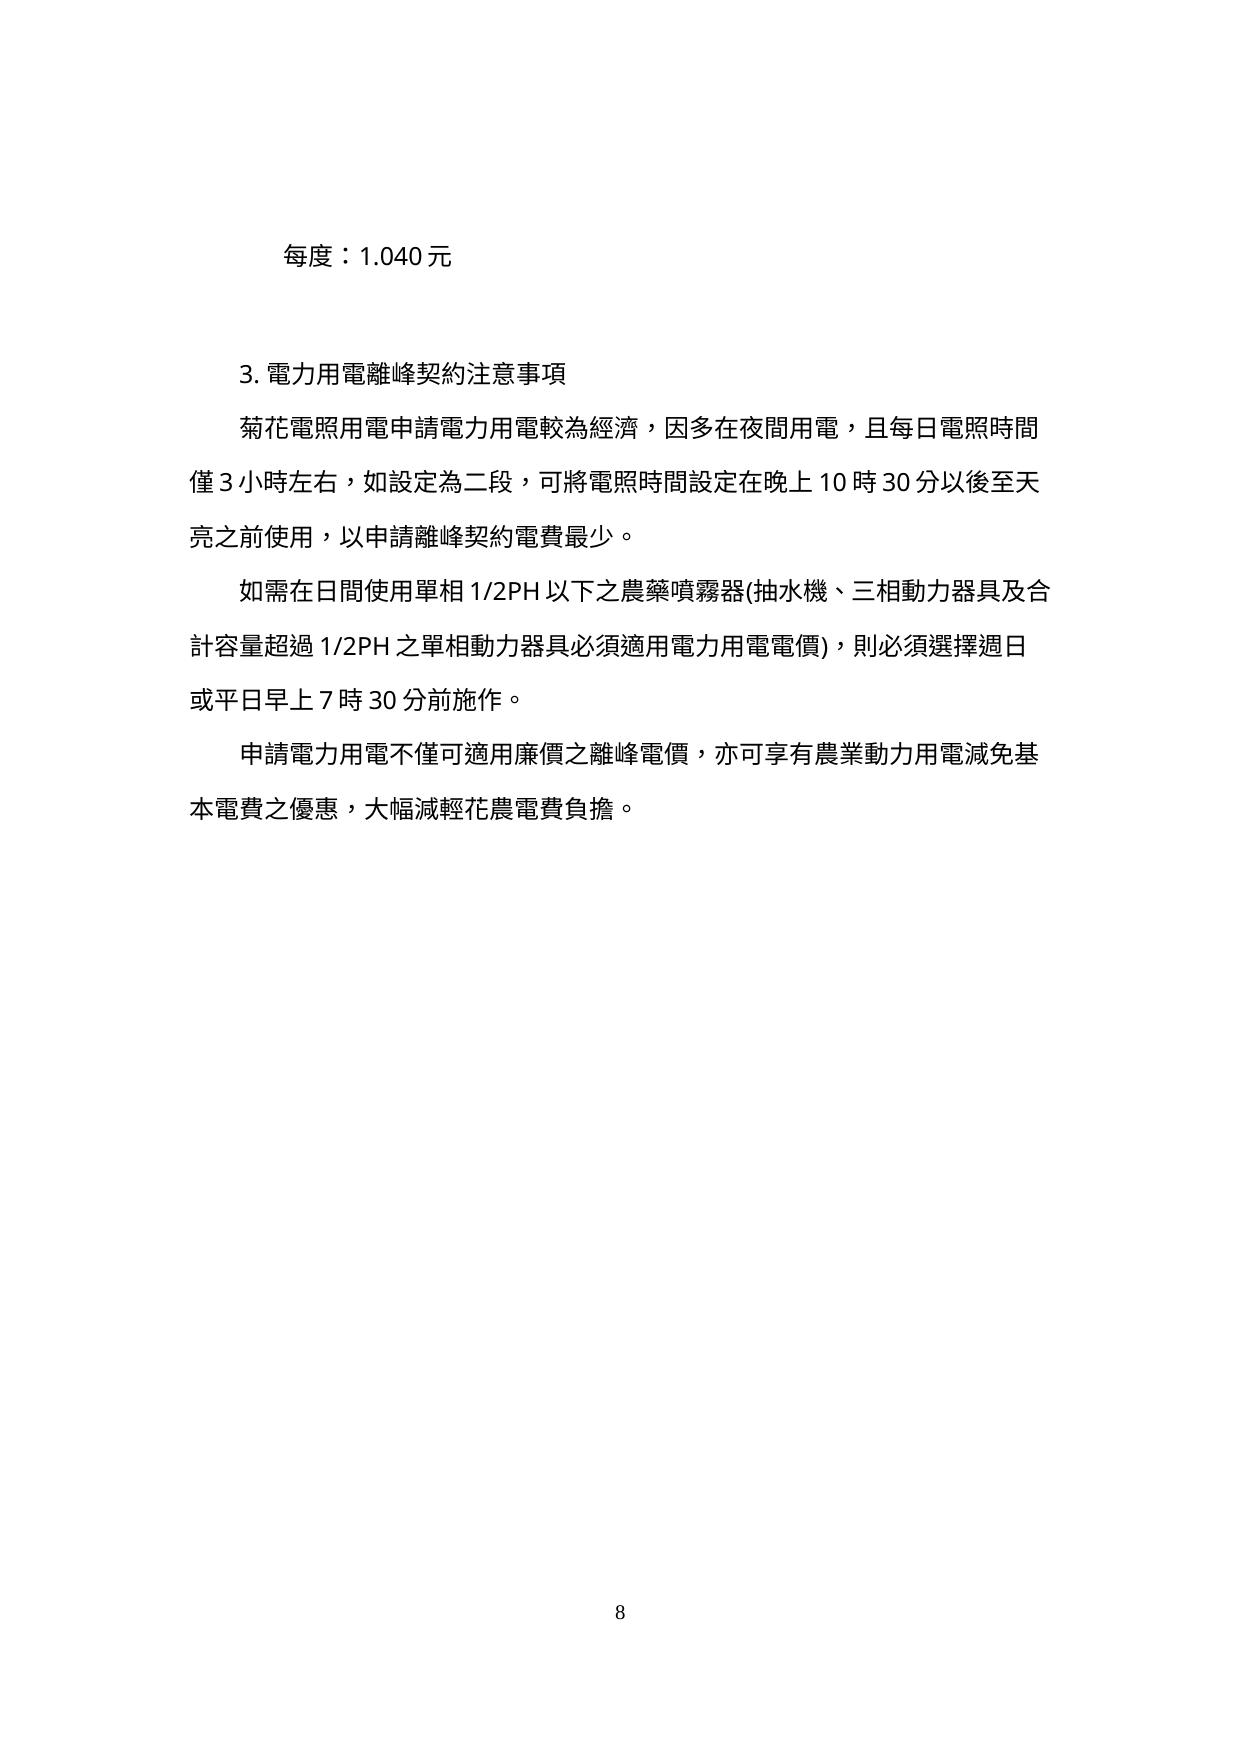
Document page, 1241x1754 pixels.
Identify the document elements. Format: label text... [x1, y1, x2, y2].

text 菊花電照用電申請電力用電較為經濟，因多在夜間用電，且每日電照時間僅3小時左右，如設定為二段，可將電照時間設定在晚上10時30分以後至天亮之前使用，以申請離峰契約電費最少。 [189, 408, 1051, 553]
text 如需在日間使用單相1/2PH以下之農藥噴霧器(抽水機、三相動力器具及合計容量超過1/2PH之單相動力器具必須適用電力用電電價)，則必須選擇週日或平日早上7時30分前施作。 [189, 572, 1051, 717]
text 申請電力用電不僅可適用廉價之離峰電價，亦可享有農業動力用電減免基本電費之優惠，大幅減輕花農電費負擔。 [189, 735, 1051, 825]
text 每度：1.040元 [189, 236, 1051, 272]
text 3. 電力用電離峰契約注意事項 [239, 354, 1051, 390]
